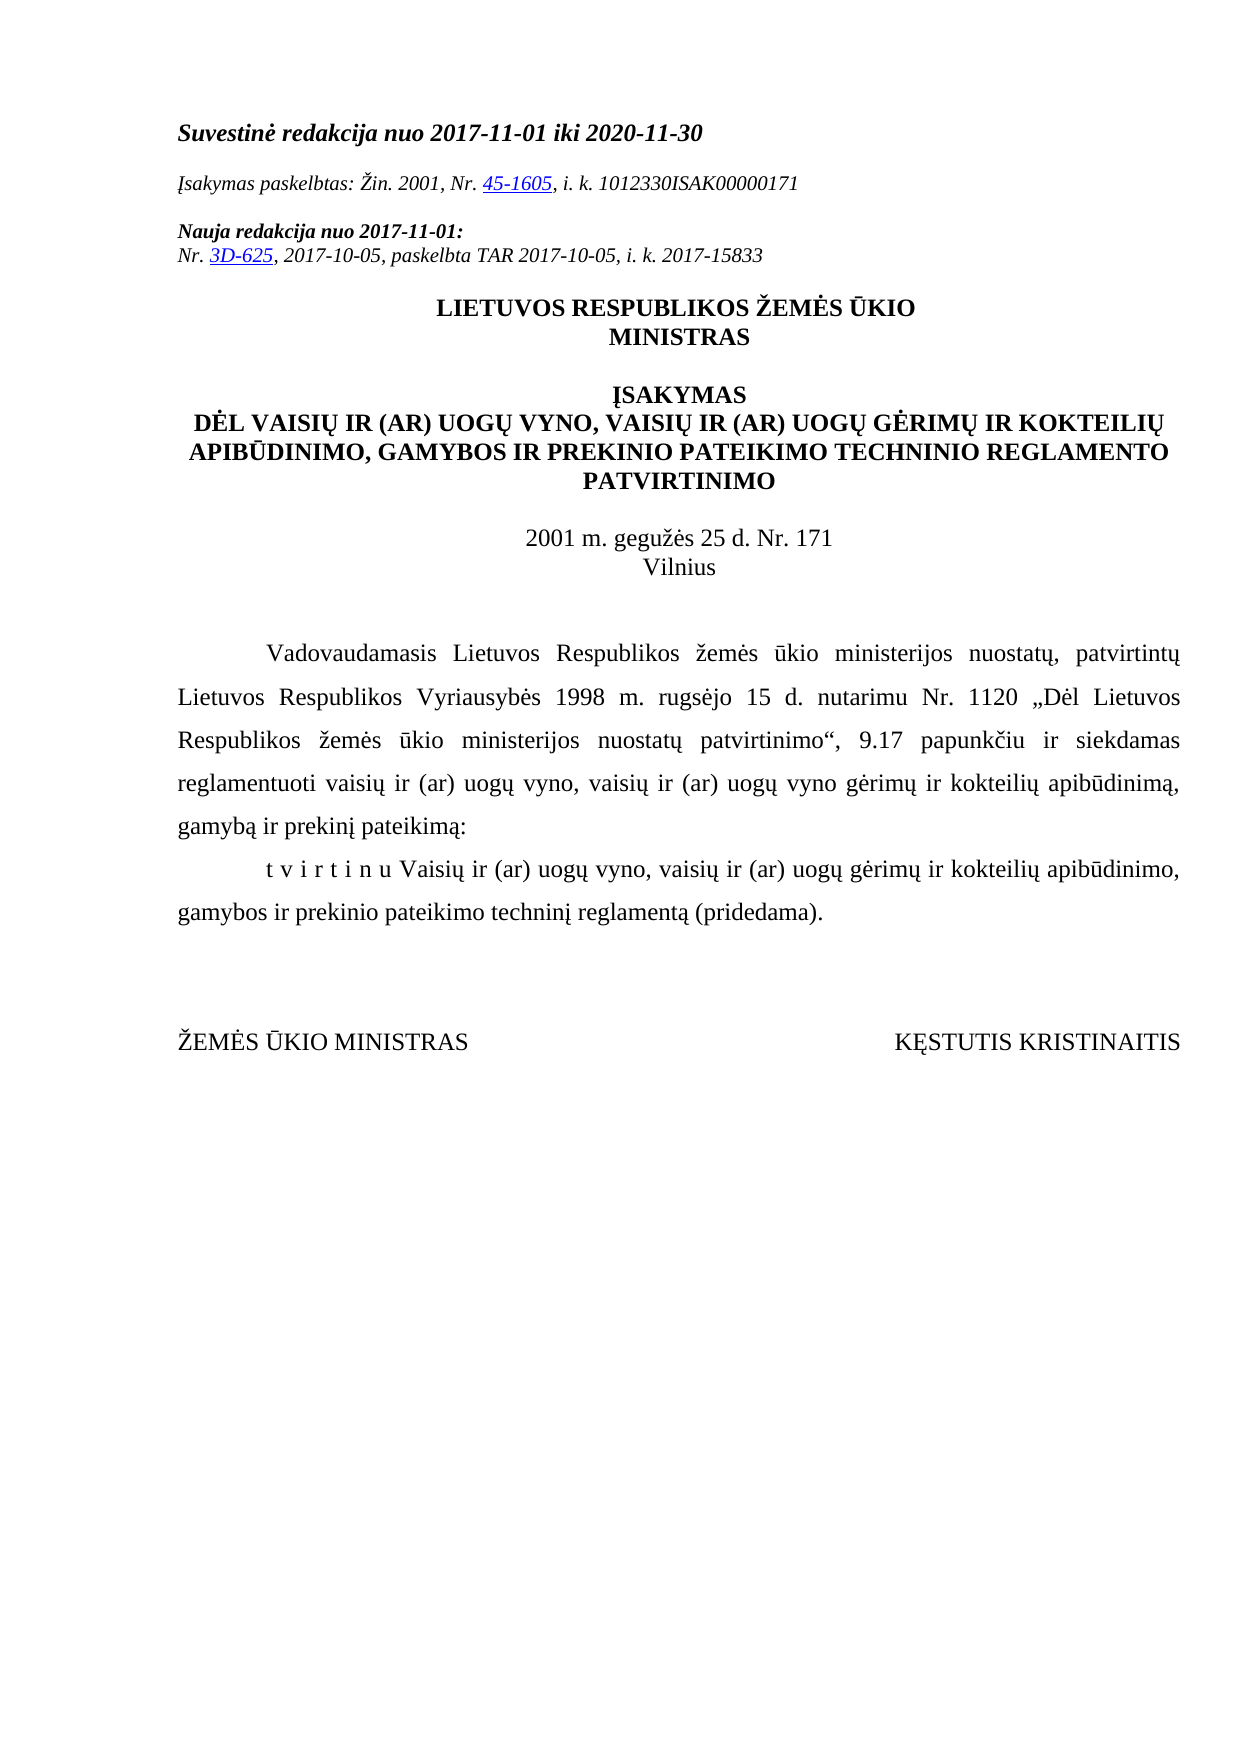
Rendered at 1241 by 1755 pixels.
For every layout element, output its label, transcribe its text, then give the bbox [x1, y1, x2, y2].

text 2001 m. gegužės 25 d. Nr. 171 [177, 523, 1181, 552]
text Vilnius [177, 552, 1181, 581]
text LIETUVOS RESPUBLIKOS ŽEMĖS ŪKIO [177, 293, 1181, 322]
text Nr. 3D-625, 2017-10-05, paskelbta TAR 2017-10-05, i. k. 2017-15833 [177, 243, 1181, 267]
text t v i r t i n u Vaisių ir (ar) uogų vyno, vaisių ir (ar) uogų gėrimų ir kokteilių apibūdinimo, gamybos ir prekinio pateikimo techninį reglamentą (pridedama). [177, 854, 1181, 926]
text Įsakymas paskelbtas: Žin. 2001, Nr. 45-1605, i. k. 1012330ISAK00000171 [177, 171, 1181, 195]
text MINISTRAS [177, 322, 1181, 351]
text Nauja redakcija nuo 2017-11-01: [177, 219, 1181, 243]
text DĖL VAISIŲ IR (AR) UOGŲ VYNO, VAISIŲ IR (AR) UOGŲ GĖRIMŲ IR KOKTEILIŲ APIBŪDINIMO, GAMYBOS IR PREKINIO PATEIKIMO TECHNINIO REGLAMENTO PATVIRTINIMO [177, 408, 1181, 495]
text ĮSAKYMAS [177, 380, 1181, 408]
text Vadovaudamasis Lietuvos Respublikos žemės ūkio ministerijos nuostatų, patvirtintų Lietuvos Respublikos Vyriausybės 1998 m. rugsėjo 15 d. nutarimu Nr. 1120 „Dėl Lietuvos Respublikos žemės ūkio ministerijos nuostatų patvirtinimo“, 9.17 papunkčiu ir siekdamas reglamentuoti vaisių ir (ar) uogų vyno, vaisių ir (ar) uogų vyno gėrimų ir kokteilių apibūdinimą, gamybą ir prekinį pateikimą: [177, 638, 1181, 840]
text ŽEMĖS ŪKIO MINISTRAS KĘSTUTIS KRISTINAITIS [177, 1027, 1181, 1055]
text Suvestinė redakcija nuo 2017-11-01 iki 2020-11-30 [177, 118, 1181, 147]
